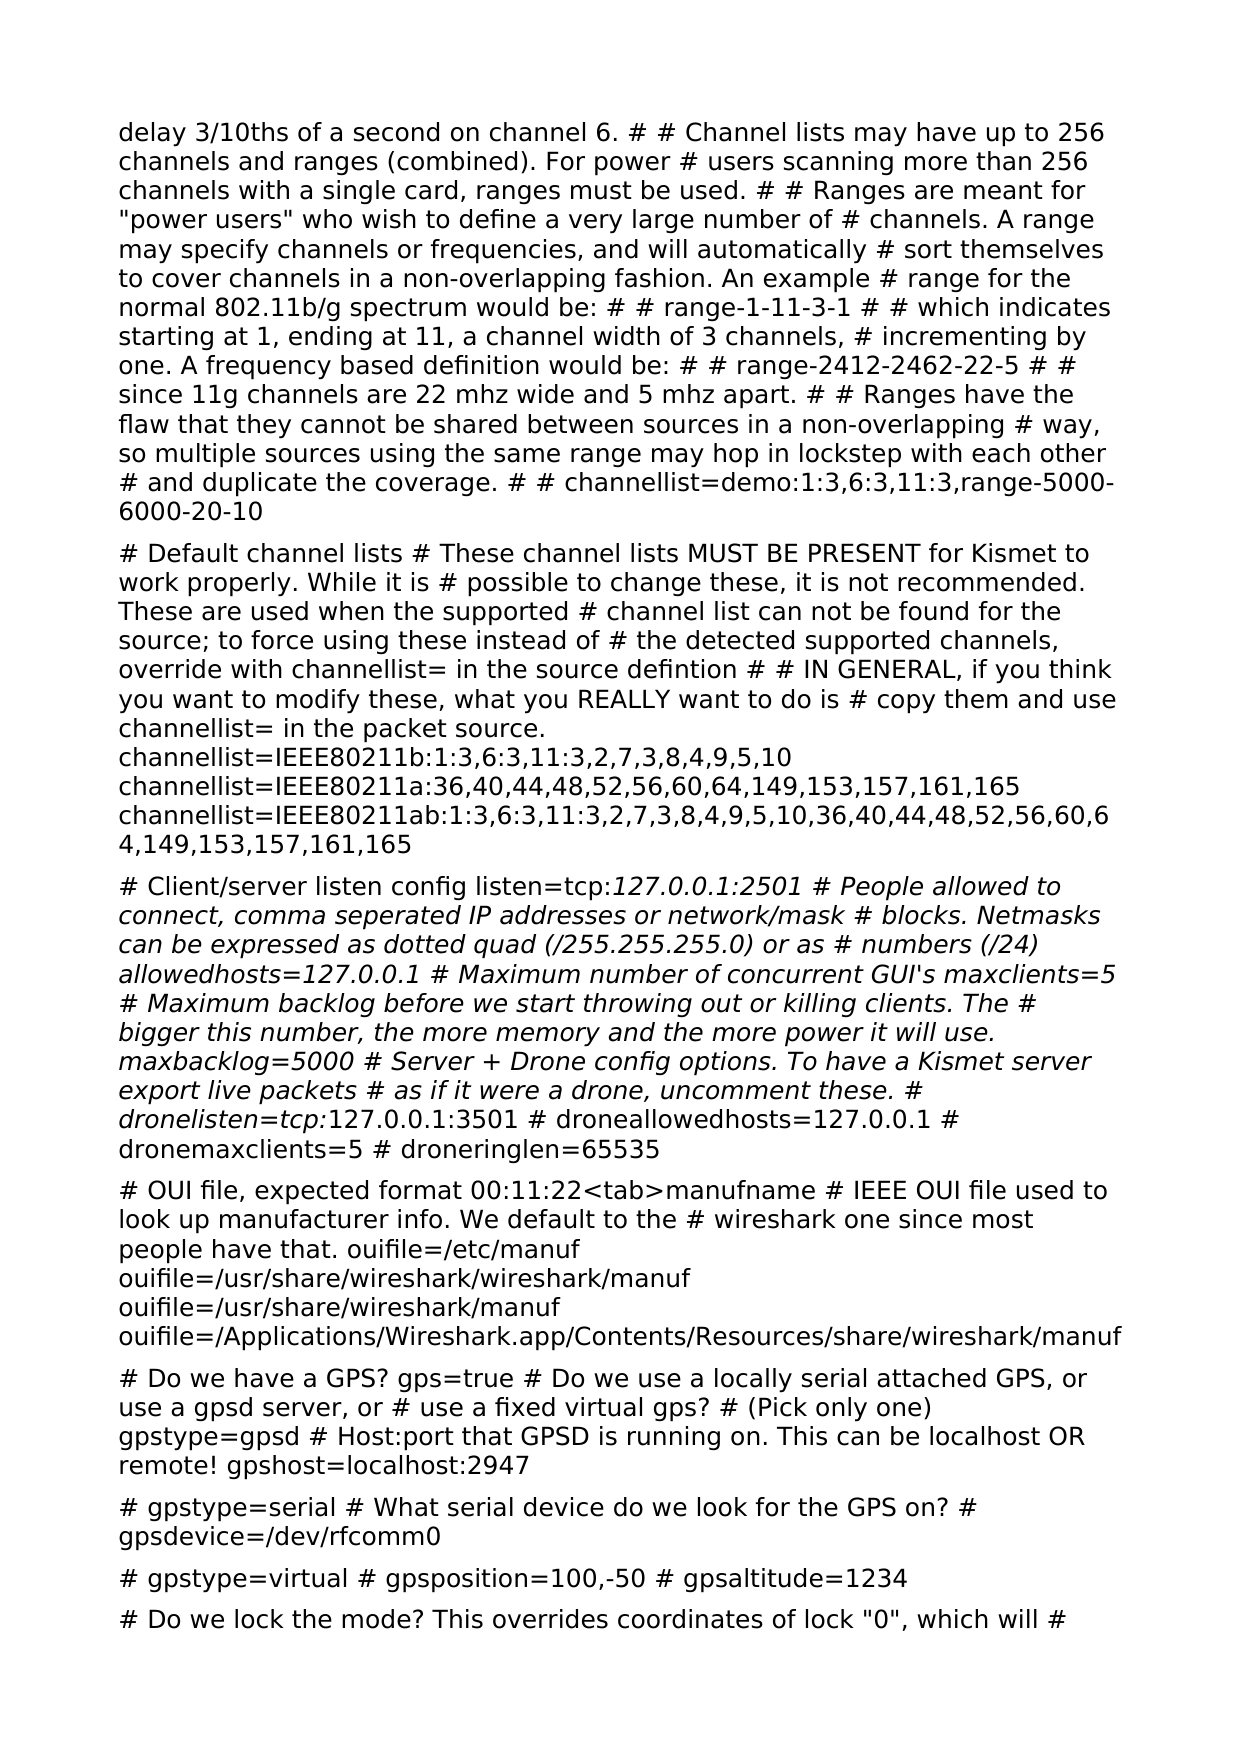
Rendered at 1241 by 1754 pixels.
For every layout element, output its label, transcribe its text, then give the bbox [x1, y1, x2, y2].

text # OUI file, expected format 00:11:22<tab>manufname # IEEE OUI file used to look up manufacturer info. We default to the # wireshark one since most people have that. ouifile=/etc/manuf ouifile=/usr/share/wireshark/wireshark/manuf ouifile=/usr/share/wireshark/manuf ouifile=/Applications/Wireshark.app/Contents/Resources/share/wireshark/manuf [118, 1176, 1122, 1351]
text delay 3/10ths of a second on channel 6. # # Channel lists may have up to 256 channels and ranges (combined). For power # users scanning more than 256 channels with a single card, ranges must be used. # # Ranges are meant for "power users" who wish to define a very large number of # channels. A range may specify channels or frequencies, and will automatically # sort themselves to cover channels in a non-overlapping fashion. An example # range for the normal 802.11b/g spectrum would be: # # range-1-11-3-1 # # which indicates starting at 1, ending at 11, a channel width of 3 channels, # incrementing by one. A frequency based definition would be: # # range-2412-2462-22-5 # # since 11g channels are 22 mhz wide and 5 mhz apart. # # Ranges have the flaw that they cannot be shared between sources in a non-overlapping # way, so multiple sources using the same range may hop in lockstep with each other # and duplicate the coverage. # # channellist=demo:1:3,6:3,11:3,range-5000-6000-20-10 [118, 118, 1122, 526]
text # gpstype=serial # What serial device do we look for the GPS on? # gpsdevice=/dev/rfcomm0 [118, 1493, 1122, 1551]
text # Default channel lists # These channel lists MUST BE PRESENT for Kismet to work properly. While it is # possible to change these, it is not recommended. These are used when the supported # channel list can not be found for the source; to force using these instead of # the detected supported channels, override with channellist= in the source defintion # # IN GENERAL, if you think you want to modify these, what you REALLY want to do is # copy them and use channellist= in the packet source. channellist=IEEE80211b:1:3,6:3,11:3,2,7,3,8,4,9,5,10 channellist=IEEE80211a:36,40,44,48,52,56,60,64,149,153,157,161,165 channellist=IEEE80211ab:1:3,6:3,11:3,2,7,3,8,4,9,5,10,36,40,44,48,52,56,60,64,149,153,157,161,165 [118, 539, 1122, 860]
text # Do we have a GPS? gps=true # Do we use a locally serial attached GPS, or use a gpsd server, or # use a fixed virtual gps? # (Pick only one) gpstype=gpsd # Host:port that GPSD is running on. This can be localhost OR remote! gpshost=localhost:2947 [118, 1364, 1122, 1481]
text # Do we lock the mode? This overrides coordinates of lock "0", which will # [118, 1606, 1122, 1635]
text # gpstype=virtual # gpsposition=100,-50 # gpsaltitude=1234 [118, 1564, 1122, 1593]
text # Client/server listen config listen=tcp:127.0.0.1:2501 # People allowed to connect, comma seperated IP addresses or network/mask # blocks. Netmasks can be expressed as dotted quad (/255.255.255.0) or as # numbers (/24) allowedhosts=127.0.0.1 # Maximum number of concurrent GUI's maxclients=5 # Maximum backlog before we start throwing out or killing clients. The # bigger this number, the more memory and the more power it will use. maxbacklog=5000 # Server + Drone config options. To have a Kismet server export live packets # as if it were a drone, uncomment these. # dronelisten=tcp:127.0.0.1:3501 # droneallowedhosts=127.0.0.1 # dronemaxclients=5 # droneringlen=65535 [118, 872, 1122, 1164]
